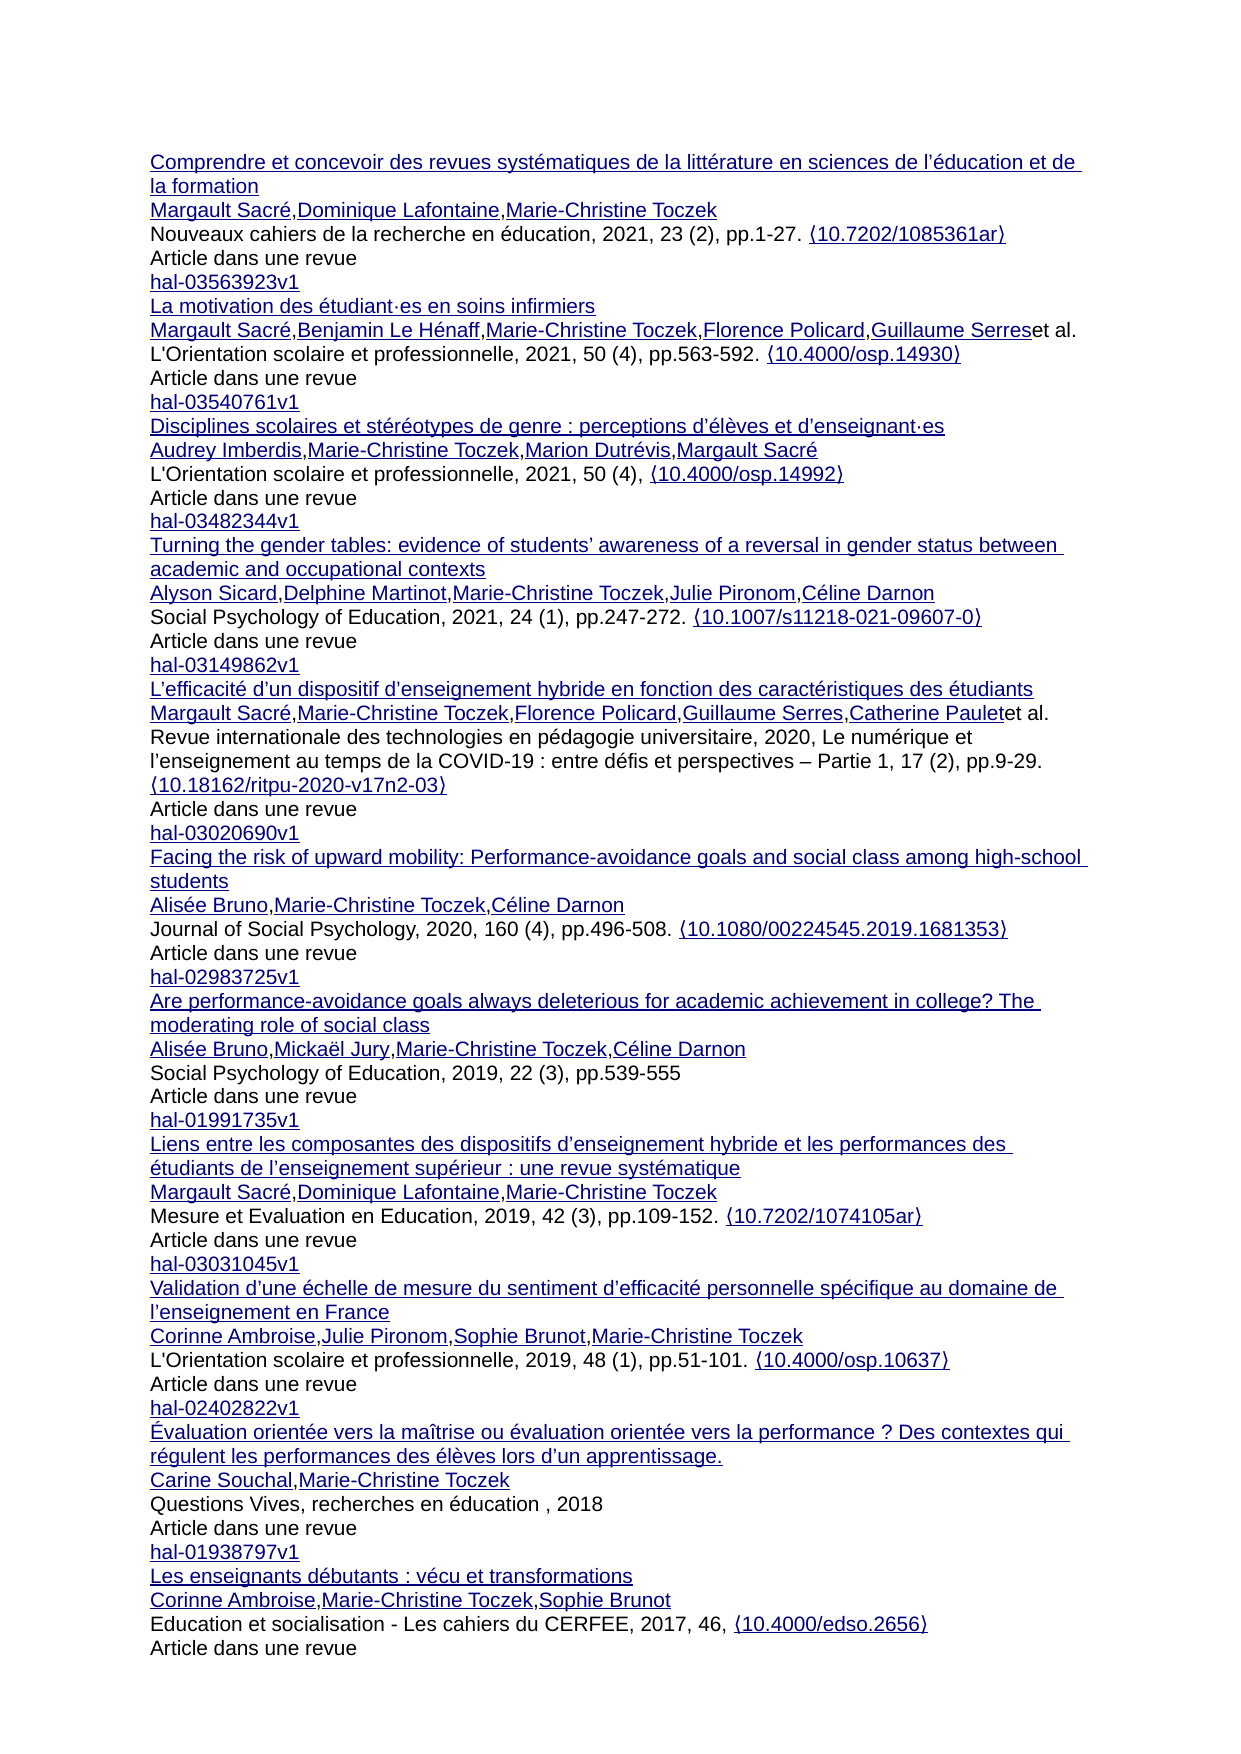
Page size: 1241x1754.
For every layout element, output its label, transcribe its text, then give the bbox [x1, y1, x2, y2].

table_cell La motivation des étudiant·es en soins infirmiers Margault Sacré,Benjamin Le Hénaff,Marie-Christine Toczek,Florence Policard,Guillaume Serreset al. L'Orientation scolaire et professionnelle, 2021, 50 (4), pp.563-592. ⟨10.4000/osp.14930⟩ Article dans une revue hal-03540761v1 [150, 294, 1090, 413]
table_cell Disciplines scolaires et stéréotypes de genre : perceptions d’élèves et d’enseignant·es Audrey Imberdis,Marie-Christine Toczek,Marion Dutrévis,Margault Sacré L'Orientation scolaire et professionnelle, 2021, 50 (4), ⟨10.4000/osp.14992⟩ Article dans une revue hal-03482344v1 [150, 414, 1090, 533]
table_cell Facing the risk of upward mobility: Performance-avoidance goals and social class among high-school students Alisée Bruno,Marie-Christine Toczek,Céline Darnon Journal of Social Psychology, 2020, 160 (4), pp.496-508. ⟨10.1080/00224545.2019.1681353⟩ Article dans une revue hal-02983725v1 [150, 845, 1090, 988]
table_cell Validation d’une échelle de mesure du sentiment d’efficacité personnelle spécifique au domaine de l’enseignement en France Corinne Ambroise,Julie Pironom,Sophie Brunot,Marie-Christine Toczek L'Orientation scolaire et professionnelle, 2019, 48 (1), pp.51-101. ⟨10.4000/osp.10637⟩ Article dans une revue hal-02402822v1 [150, 1276, 1090, 1420]
table_cell Évaluation orientée vers la maîtrise ou évaluation orientée vers la performance ? Des contextes qui régulent les performances des élèves lors d’un apprentissage. Carine Souchal,Marie-Christine Toczek Questions Vives, recherches en éducation , 2018 Article dans une revue hal-01938797v1 [150, 1420, 1090, 1563]
table_cell Comprendre et concevoir des revues systématiques de la littérature en sciences de l’éducation et de la formation Margault Sacré,Dominique Lafontaine,Marie-Christine Toczek Nouveaux cahiers de la recherche en éducation, 2021, 23 (2), pp.1-27. ⟨10.7202/1085361ar⟩ Article dans une revue hal-03563923v1 [150, 150, 1090, 294]
table_cell Turning the gender tables: evidence of students’ awareness of a reversal in gender status between academic and occupational contexts Alyson Sicard,Delphine Martinot,Marie-Christine Toczek,Julie Pironom,Céline Darnon Social Psychology of Education, 2021, 24 (1), pp.247-272. ⟨10.1007/s11218-021-09607-0⟩ Article dans une revue hal-03149862v1 [150, 533, 1090, 677]
table_cell Les enseignants débutants : vécu et transformations Corinne Ambroise,Marie-Christine Toczek,Sophie Brunot Education et socialisation - Les cahiers du CERFEE, 2017, 46, ⟨10.4000/edso.2656⟩ Article dans une revue [150, 1564, 1090, 1659]
table_cell Liens entre les composantes des dispositifs d’enseignement hybride et les performances des étudiants de l’enseignement supérieur : une revue systématique Margault Sacré,Dominique Lafontaine,Marie-Christine Toczek Mesure et Evaluation en Education, 2019, 42 (3), pp.109-152. ⟨10.7202/1074105ar⟩ Article dans une revue hal-03031045v1 [150, 1132, 1090, 1276]
table_cell L’efficacité d’un dispositif d’enseignement hybride en fonction des caractéristiques des étudiants Margault Sacré,Marie-Christine Toczek,Florence Policard,Guillaume Serres,Catherine Pauletet al. Revue internationale des technologies en pédagogie universitaire, 2020, Le numérique et l’enseignement au temps de la COVID-19 : entre défis et perspectives – Partie 1, 17 (2), pp.9-29. ⟨10.18162/ritpu-2020-v17n2-03⟩ Article dans une revue hal-03020690v1 [150, 677, 1090, 845]
table_cell Are performance-avoidance goals always deleterious for academic achievement in college? The moderating role of social class Alisée Bruno,Mickaël Jury,Marie-Christine Toczek,Céline Darnon Social Psychology of Education, 2019, 22 (3), pp.539-555 Article dans une revue hal-01991735v1 [150, 989, 1090, 1132]
